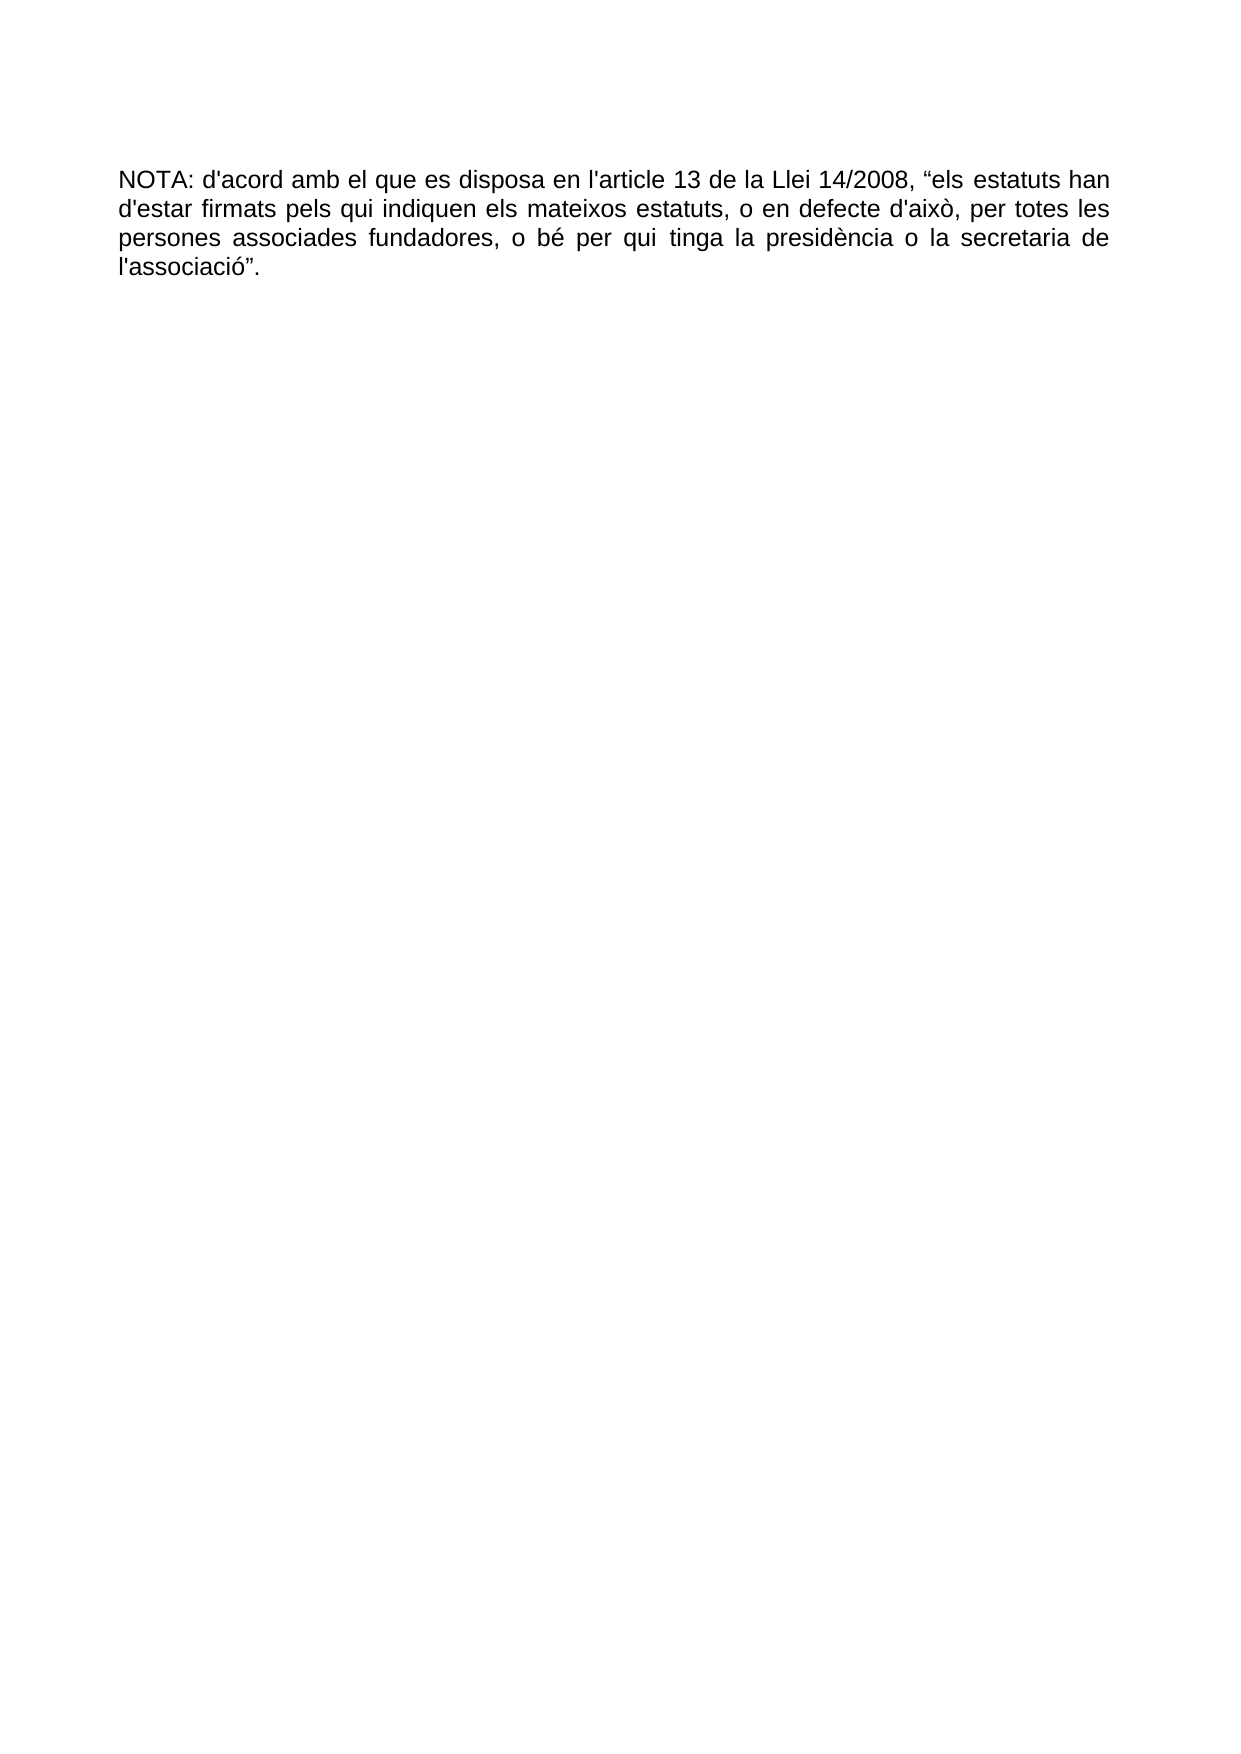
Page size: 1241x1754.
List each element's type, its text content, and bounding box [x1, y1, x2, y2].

text NOTA: d'acord amb el que es disposa en l'article 13 de la Llei 14/2008, “els estatuts han d'estar firmats pels qui indiquen els mateixos estatuts, o en defecte d'això, per totes les persones associades fundadores, o bé per qui tinga la presidència o la secretaria de l'associació”. [118, 165, 1110, 280]
